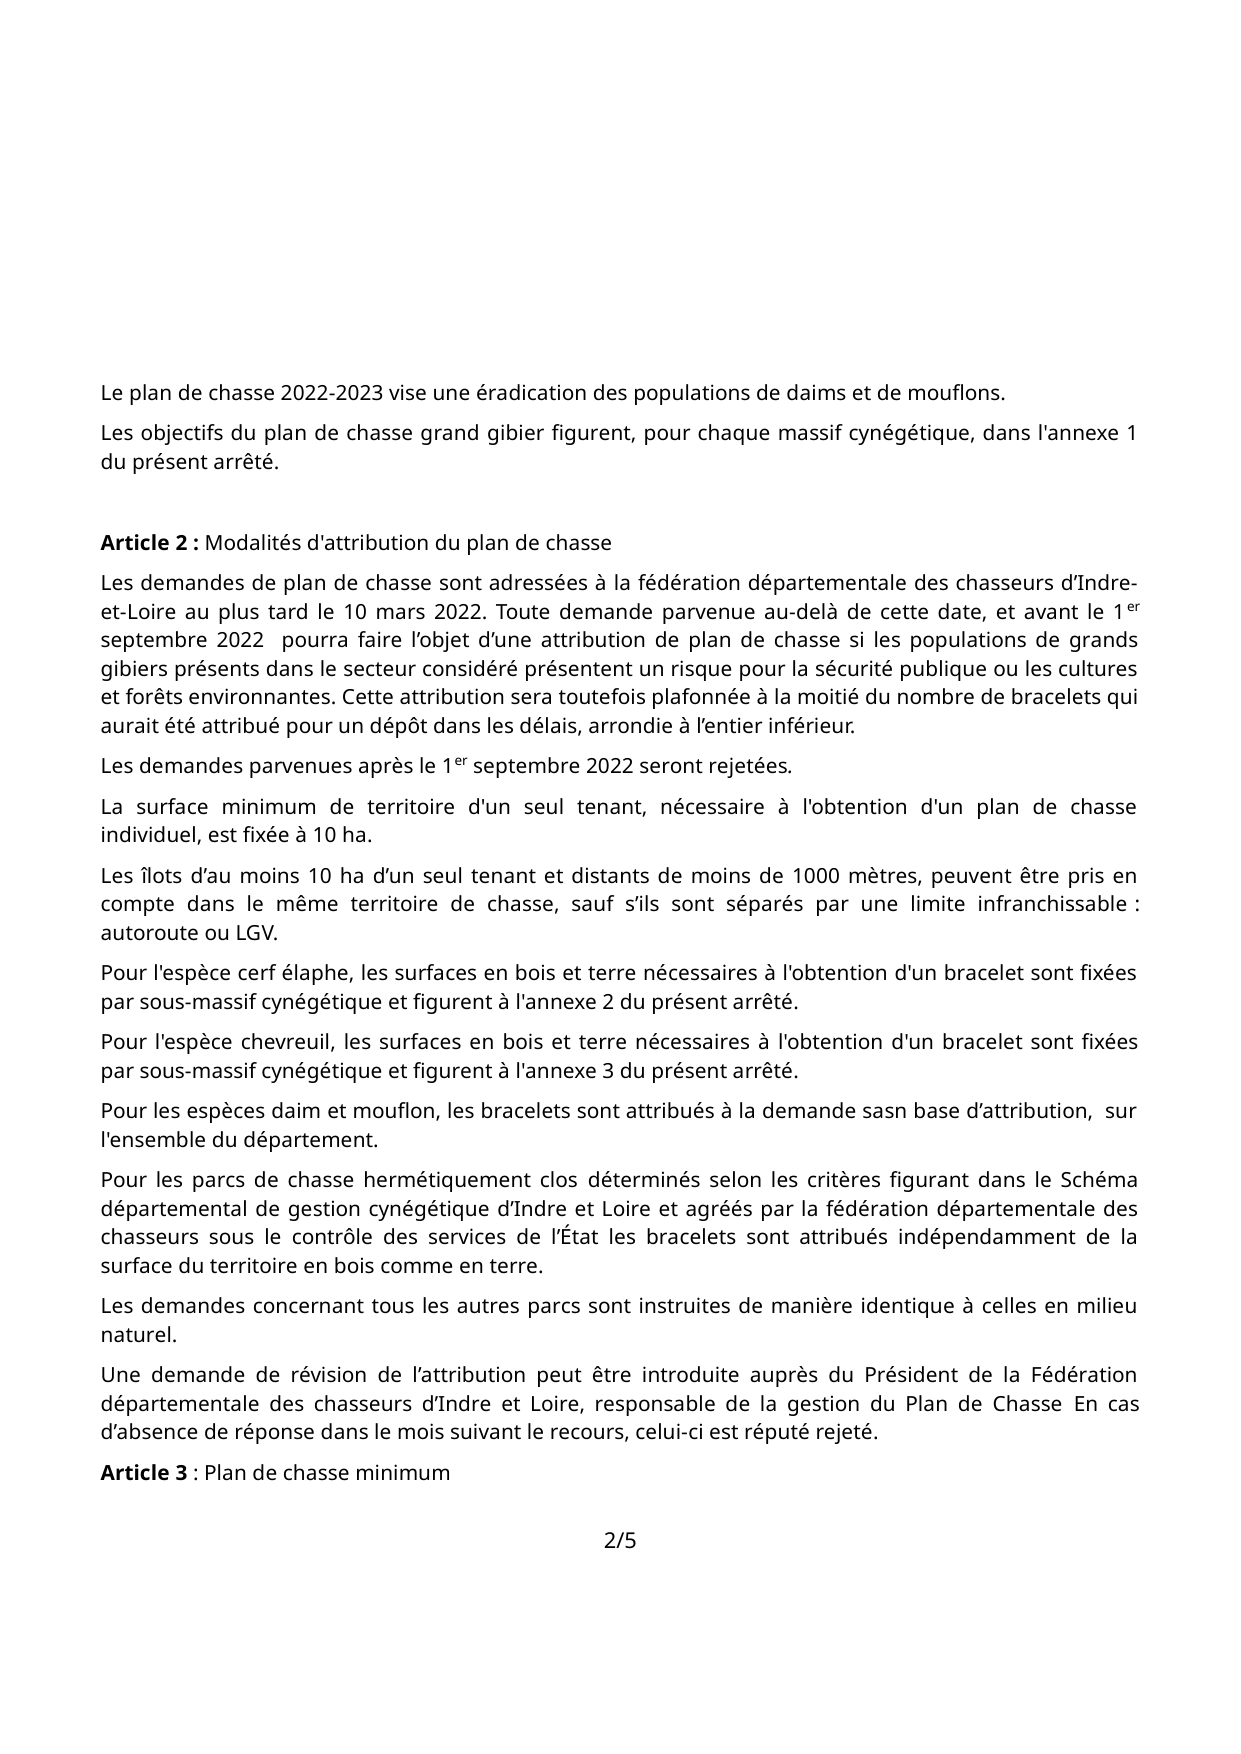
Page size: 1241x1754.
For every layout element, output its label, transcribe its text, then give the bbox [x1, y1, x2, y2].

text La surface minimum de territoire d'un seul tenant, nécessaire à l'obtention d'un plan de chasse individuel, est fixée à 10 ha. [100, 792, 1140, 849]
text Les demandes parvenues après le 1er septembre 2022 seront rejetées. [100, 751, 1140, 780]
text Pour les parcs de chasse hermétiquement clos déterminés selon les critères figurant dans le Schéma départemental de gestion cynégétique d’Indre et Loire et agréés par la fédération départementale des chasseurs sous le contrôle des services de l’État les bracelets sont attribués indépendamment de la surface du territoire en bois comme en terre. [100, 1165, 1140, 1279]
text Les demandes concernant tous les autres parcs sont instruites de manière identique à celles en milieu naturel. [100, 1291, 1140, 1348]
text Les îlots d’au moins 10 ha d’un seul tenant et distants de moins de 1000 mètres, peuvent être pris en compte dans le même territoire de chasse, sauf s’ils sont séparés par une limite infranchissable : autoroute ou LGV. [100, 861, 1140, 946]
text Les demandes de plan de chasse sont adressées à la fédération départementale des chasseurs d’Indre-et-Loire au plus tard le 10 mars 2022. Toute demande parvenue au-delà de cette date, et avant le 1er septembre 2022 pourra faire l’objet d’une attribution de plan de chasse si les populations de grands gibiers présents dans le secteur considéré présentent un risque pour la sécurité publique ou les cultures et forêts environnantes. Cette attribution sera toutefois plafonnée à la moitié du nombre de bracelets qui aurait été attribué pour un dépôt dans les délais, arrondie à l’entier inférieur. [100, 568, 1140, 739]
text Une demande de révision de l’attribution peut être introduite auprès du Président de la Fédération départementale des chasseurs d’Indre et Loire, responsable de la gestion du Plan de Chasse En cas d’absence de réponse dans le mois suivant le recours, celui-ci est réputé rejeté. [100, 1360, 1140, 1446]
text Pour l'espèce chevreuil, les surfaces en bois et terre nécessaires à l'obtention d'un bracelet sont fixées par sous-massif cynégétique et figurent à l'annexe 3 du présent arrêté. [100, 1027, 1140, 1084]
text Le plan de chasse 2022-2023 vise une éradication des populations de daims et de mouflons. [100, 378, 1140, 406]
text Pour les espèces daim et mouflon, les bracelets sont attribués à la demande sasn base d’attribution, sur l'ensemble du département. [100, 1096, 1140, 1153]
text Article 2 : Modalités d'attribution du plan de chasse [100, 528, 1140, 556]
text Les objectifs du plan de chasse grand gibier figurent, pour chaque massif cynégétique, dans l'annexe 1 du présent arrêté. [100, 418, 1140, 475]
text Pour l'espèce cerf élaphe, les surfaces en bois et terre nécessaires à l'obtention d'un bracelet sont fixées par sous-massif cynégétique et figurent à l'annexe 2 du présent arrêté. [100, 958, 1140, 1015]
text Article 3 : Plan de chasse minimum [100, 1457, 1140, 1486]
